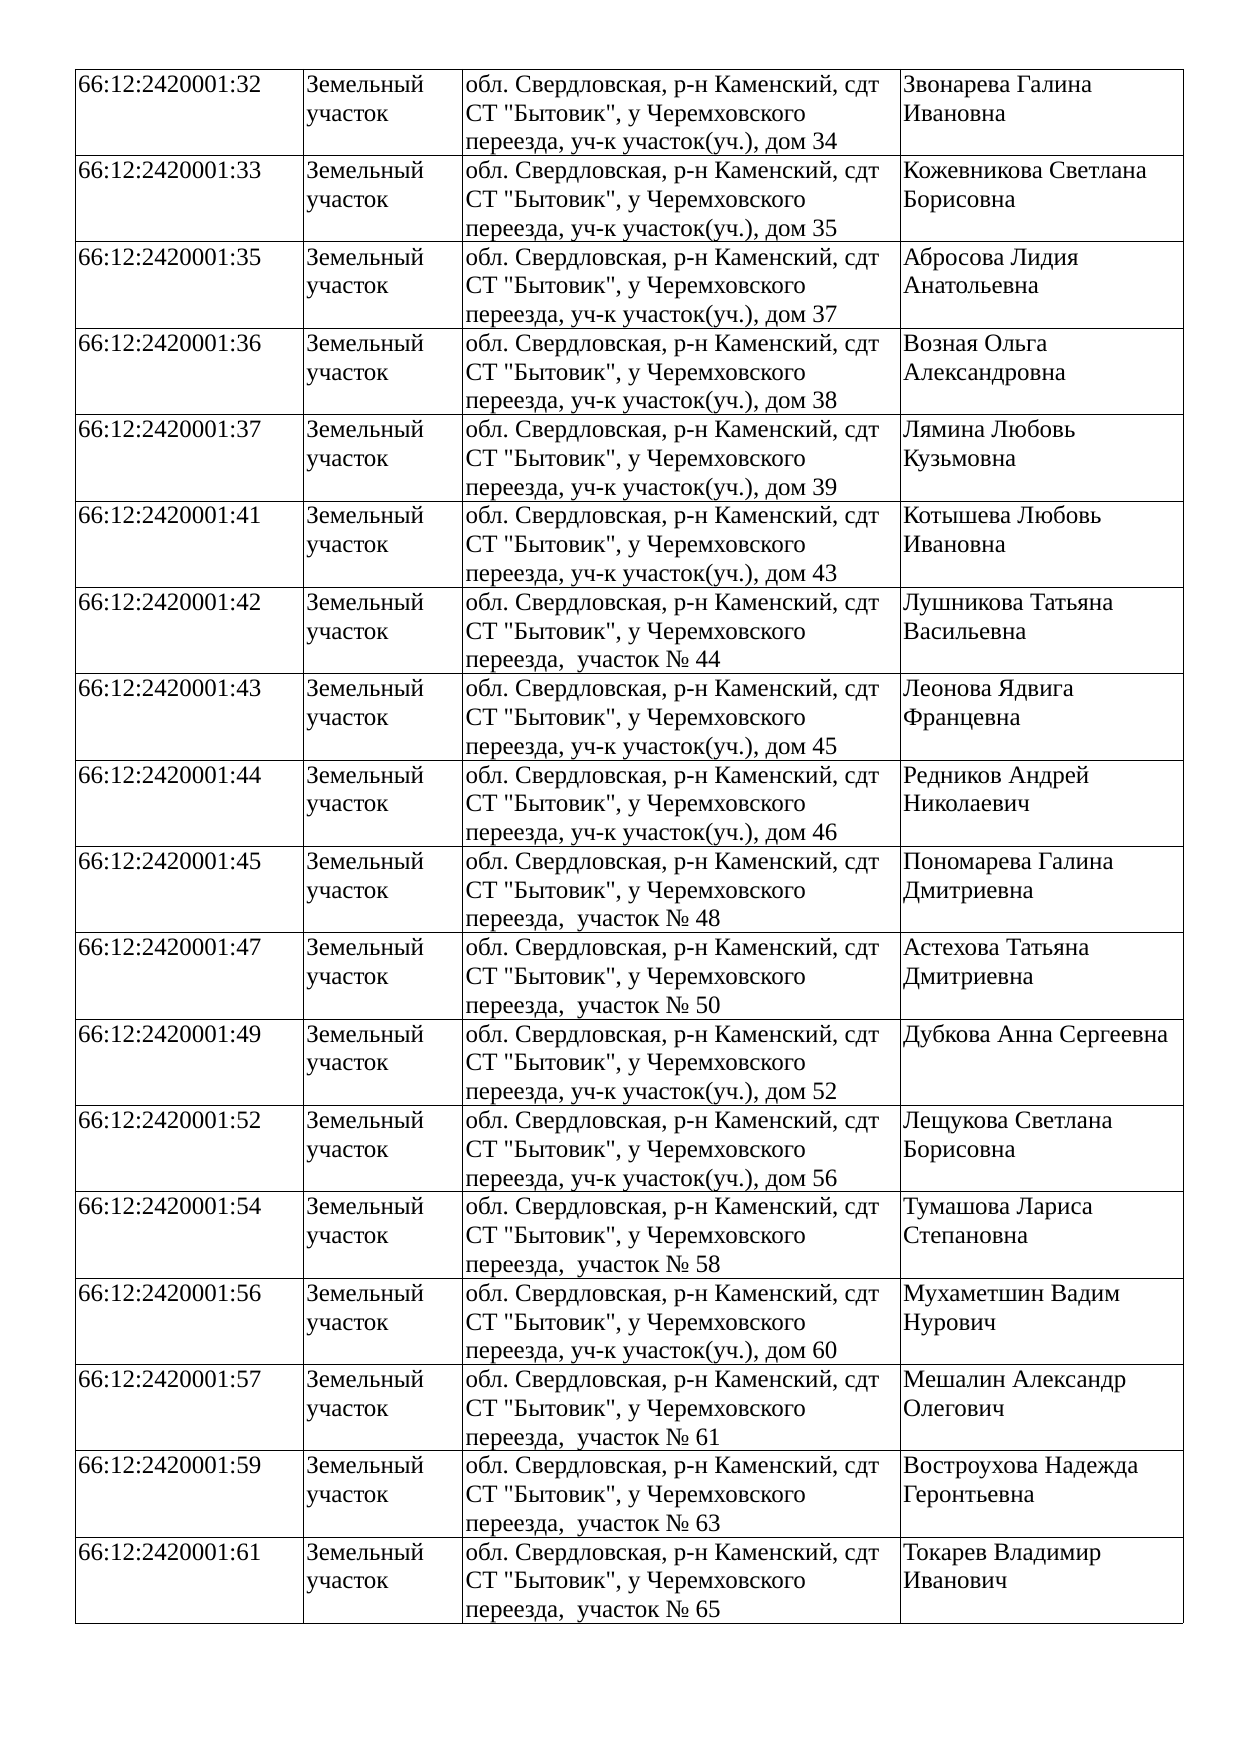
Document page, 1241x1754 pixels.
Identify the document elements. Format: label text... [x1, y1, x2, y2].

table_cell обл. Свердловская, р-н Каменский, сдт СТ "Бытовик", у Черемховского переезда, участок № 61 [463, 1365, 900, 1450]
table_cell 66:12:2420001:52 [76, 1106, 303, 1191]
table_cell 66:12:2420001:37 [76, 415, 303, 501]
table_cell 66:12:2420001:44 [76, 761, 303, 846]
table_cell 66:12:2420001:57 [76, 1365, 303, 1450]
table_cell обл. Свердловская, р-н Каменский, сдт СТ "Бытовик", у Черемховского переезда, участок № 58 [463, 1192, 900, 1278]
table_cell Лушникова Татьяна Васильевна [901, 588, 1183, 673]
table_cell 66:12:2420001:59 [76, 1451, 303, 1537]
table_cell Лямина Любовь Кузьмовна [901, 415, 1183, 501]
table_cell обл. Свердловская, р-н Каменский, сдт СТ "Бытовик", у Черемховского переезда, уч-к участок(уч.), дом 43 [463, 502, 900, 587]
table_cell Земельный участок [304, 674, 462, 759]
table_cell обл. Свердловская, р-н Каменский, сдт СТ "Бытовик", у Черемховского переезда, участок № 48 [463, 847, 900, 932]
table_cell Пономарева Галина Дмитриевна [901, 847, 1183, 932]
table_cell 66:12:2420001:32 [76, 70, 303, 155]
table_cell 66:12:2420001:33 [76, 156, 303, 241]
table_cell обл. Свердловская, р-н Каменский, сдт СТ "Бытовик", у Черемховского переезда, уч-к участок(уч.), дом 39 [463, 415, 900, 501]
table_cell 66:12:2420001:36 [76, 329, 303, 414]
table_cell Леонова Ядвига Францевна [901, 674, 1183, 759]
table_cell обл. Свердловская, р-н Каменский, сдт СТ "Бытовик", у Черемховского переезда, уч-к участок(уч.), дом 35 [463, 156, 900, 241]
table_cell 66:12:2420001:45 [76, 847, 303, 932]
table_cell Земельный участок [304, 415, 462, 501]
table_cell 66:12:2420001:41 [76, 502, 303, 587]
table_cell обл. Свердловская, р-н Каменский, сдт СТ "Бытовик", у Черемховского переезда, уч-к участок(уч.), дом 46 [463, 761, 900, 846]
table_cell Земельный участок [304, 1020, 462, 1105]
table_cell Звонарева Галина Ивановна [901, 70, 1183, 155]
table_cell Мешалин Александр Олегович [901, 1365, 1183, 1450]
table_cell Лещукова Светлана Борисовна [901, 1106, 1183, 1191]
table_cell Земельный участок [304, 1279, 462, 1364]
table_cell обл. Свердловская, р-н Каменский, сдт СТ "Бытовик", у Черемховского переезда, уч-к участок(уч.), дом 60 [463, 1279, 900, 1364]
table_cell Возная Ольга Александровна [901, 329, 1183, 414]
table_cell 66:12:2420001:42 [76, 588, 303, 673]
table_cell Земельный участок [304, 1538, 462, 1623]
table_cell обл. Свердловская, р-н Каменский, сдт СТ "Бытовик", у Черемховского переезда, уч-к участок(уч.), дом 38 [463, 329, 900, 414]
table_cell Земельный участок [304, 329, 462, 414]
table_cell Земельный участок [304, 502, 462, 587]
table_cell Астехова Татьяна Дмитриевна [901, 933, 1183, 1019]
table_cell обл. Свердловская, р-н Каменский, сдт СТ "Бытовик", у Черемховского переезда, участок № 44 [463, 588, 900, 673]
table_cell Дубкова Анна Сергеевна [901, 1020, 1183, 1105]
table_cell Абросова Лидия Анатольевна [901, 242, 1183, 328]
table_cell Земельный участок [304, 1365, 462, 1450]
table_cell Земельный участок [304, 70, 462, 155]
table_cell обл. Свердловская, р-н Каменский, сдт СТ "Бытовик", у Черемховского переезда, участок № 50 [463, 933, 900, 1019]
table_cell Земельный участок [304, 156, 462, 241]
table_cell Мухаметшин Вадим Нурович [901, 1279, 1183, 1364]
table_cell обл. Свердловская, р-н Каменский, сдт СТ "Бытовик", у Черемховского переезда, участок № 65 [463, 1538, 900, 1623]
table_cell 66:12:2420001:49 [76, 1020, 303, 1105]
table_cell 66:12:2420001:43 [76, 674, 303, 759]
table_cell обл. Свердловская, р-н Каменский, сдт СТ "Бытовик", у Черемховского переезда, участок № 63 [463, 1451, 900, 1537]
table_cell Котышева Любовь Ивановна [901, 502, 1183, 587]
table_cell 66:12:2420001:47 [76, 933, 303, 1019]
table_cell Тумашова Лариса Степановна [901, 1192, 1183, 1278]
table_cell Востроухова Надежда Геронтьевна [901, 1451, 1183, 1537]
table_cell Земельный участок [304, 847, 462, 932]
table_cell обл. Свердловская, р-н Каменский, сдт СТ "Бытовик", у Черемховского переезда, уч-к участок(уч.), дом 52 [463, 1020, 900, 1105]
table_cell Токарев Владимир Иванович [901, 1538, 1183, 1623]
table_cell Земельный участок [304, 933, 462, 1019]
table_cell Земельный участок [304, 761, 462, 846]
table_cell 66:12:2420001:54 [76, 1192, 303, 1278]
table_cell Кожевникова Светлана Борисовна [901, 156, 1183, 241]
table_cell Земельный участок [304, 1106, 462, 1191]
table_cell Земельный участок [304, 1192, 462, 1278]
table_cell Земельный участок [304, 242, 462, 328]
table_cell Земельный участок [304, 588, 462, 673]
table_cell обл. Свердловская, р-н Каменский, сдт СТ "Бытовик", у Черемховского переезда, уч-к участок(уч.), дом 45 [463, 674, 900, 759]
table_cell Редников Андрей Николаевич [901, 761, 1183, 846]
table_cell Земельный участок [304, 1451, 462, 1537]
table_cell обл. Свердловская, р-н Каменский, сдт СТ "Бытовик", у Черемховского переезда, уч-к участок(уч.), дом 34 [463, 70, 900, 155]
table_cell обл. Свердловская, р-н Каменский, сдт СТ "Бытовик", у Черемховского переезда, уч-к участок(уч.), дом 56 [463, 1106, 900, 1191]
table_cell 66:12:2420001:56 [76, 1279, 303, 1364]
table_cell обл. Свердловская, р-н Каменский, сдт СТ "Бытовик", у Черемховского переезда, уч-к участок(уч.), дом 37 [463, 242, 900, 328]
table_cell 66:12:2420001:35 [76, 242, 303, 328]
table_cell 66:12:2420001:61 [76, 1538, 303, 1623]
